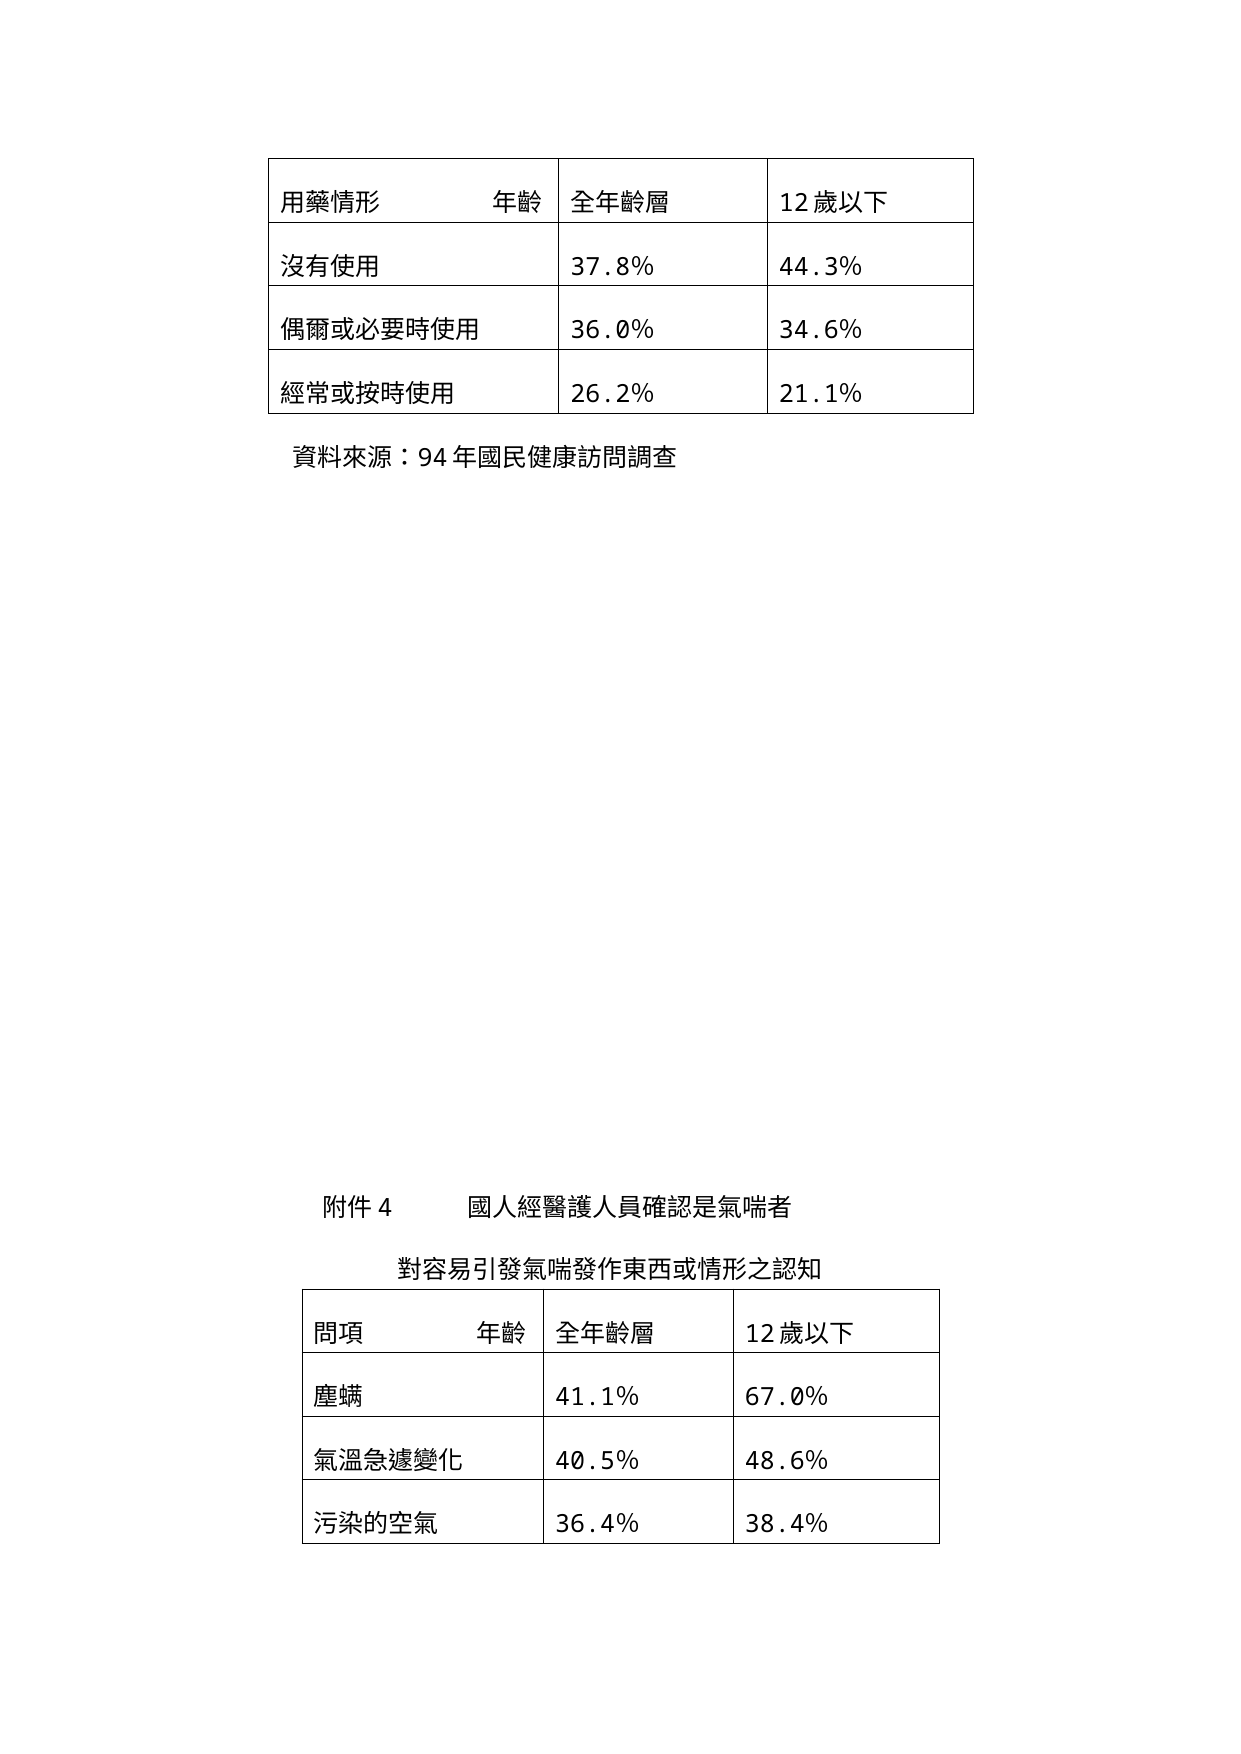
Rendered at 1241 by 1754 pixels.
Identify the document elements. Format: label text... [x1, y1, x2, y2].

table_cell 26.2％ [559, 350, 767, 412]
table_cell 41.1％ [544, 1353, 733, 1416]
table_header 全年齡層 [544, 1290, 733, 1352]
table_header 12歲以下 [768, 159, 973, 222]
table_cell 21.1％ [768, 350, 973, 412]
text 附件4 國人經醫護人員確認是氣喘者 [187, 1163, 1053, 1226]
text 對容易引發氣喘發作東西或情形之認知 [187, 1226, 1053, 1288]
table_cell 37.8％ [559, 223, 767, 285]
table_header 12歲以下 [734, 1290, 939, 1352]
table_header 用藥情形 年齡 [269, 159, 558, 222]
table_cell 48.6％ [734, 1417, 939, 1479]
table_header 問項 年齡 [303, 1290, 543, 1352]
table_cell 38.4％ [734, 1480, 939, 1543]
table_cell 40.5％ [544, 1417, 733, 1479]
table_cell 34.6％ [768, 286, 973, 349]
table_cell 偶爾或必要時使用 [269, 286, 558, 349]
table_cell 氣溫急遽變化 [303, 1417, 543, 1479]
text 資料來源：94年國民健康訪問調查 [187, 413, 1053, 476]
table_cell 塵螨 [303, 1353, 543, 1416]
table_cell 36.0％ [559, 286, 767, 349]
table_header 全年齡層 [559, 159, 767, 222]
table_cell 67.0％ [734, 1353, 939, 1416]
table_cell 44.3％ [768, 223, 973, 285]
table_cell 36.4％ [544, 1480, 733, 1543]
table_cell 沒有使用 [269, 223, 558, 285]
table_cell 經常或按時使用 [269, 350, 558, 412]
table_cell 污染的空氣 [303, 1480, 543, 1543]
